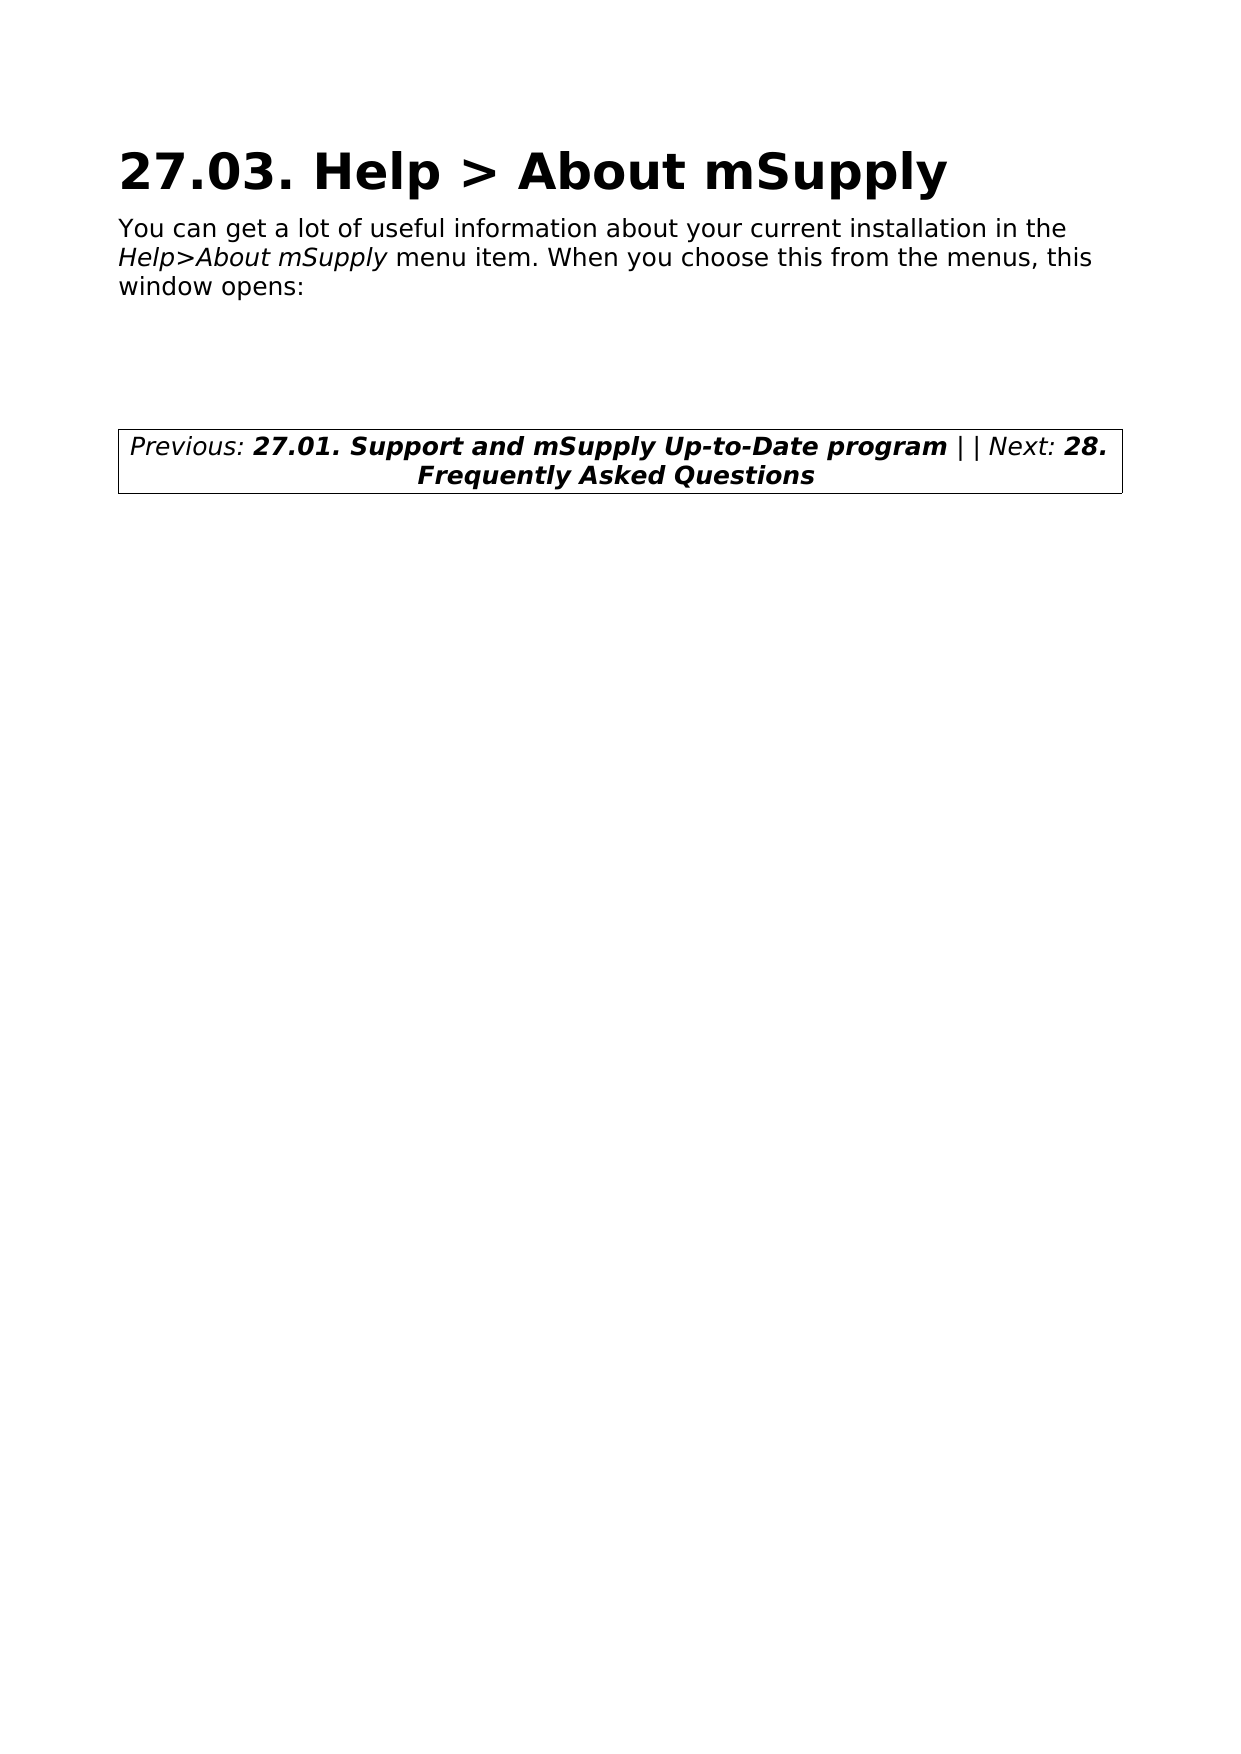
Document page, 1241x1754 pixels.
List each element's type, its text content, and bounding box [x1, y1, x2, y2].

text You can get a lot of useful information about your current installation in the Help>About mSupply menu item. When you choose this from the menus, this window opens: [118, 214, 1122, 301]
subtitle 27.03. Help > About mSupply [118, 143, 1122, 201]
table_header Previous: 27.01. Support and mSupply Up-to-Date program | | Next: 28. Frequently Asked Questions [119, 430, 1122, 493]
